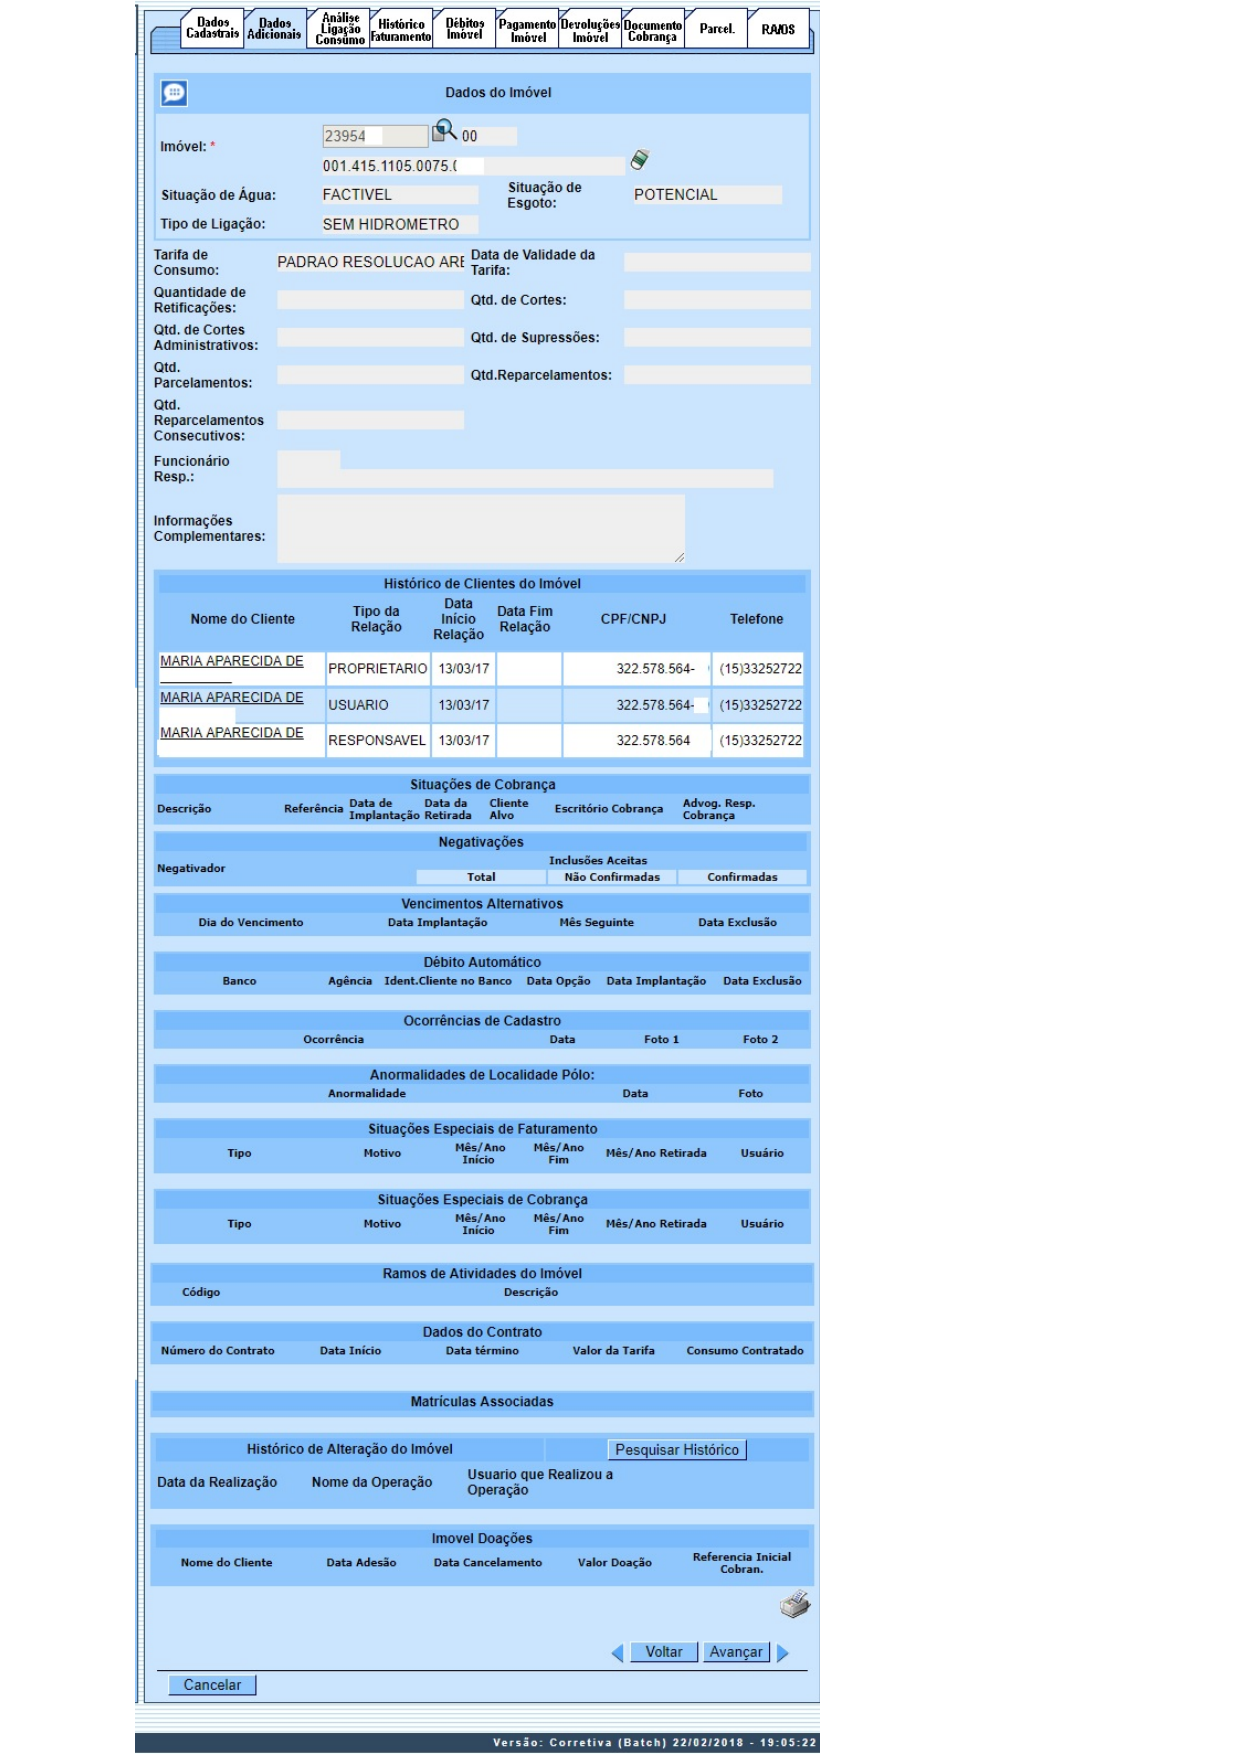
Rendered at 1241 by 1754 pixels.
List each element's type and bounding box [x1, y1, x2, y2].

picture [135, 0, 820, 1754]
